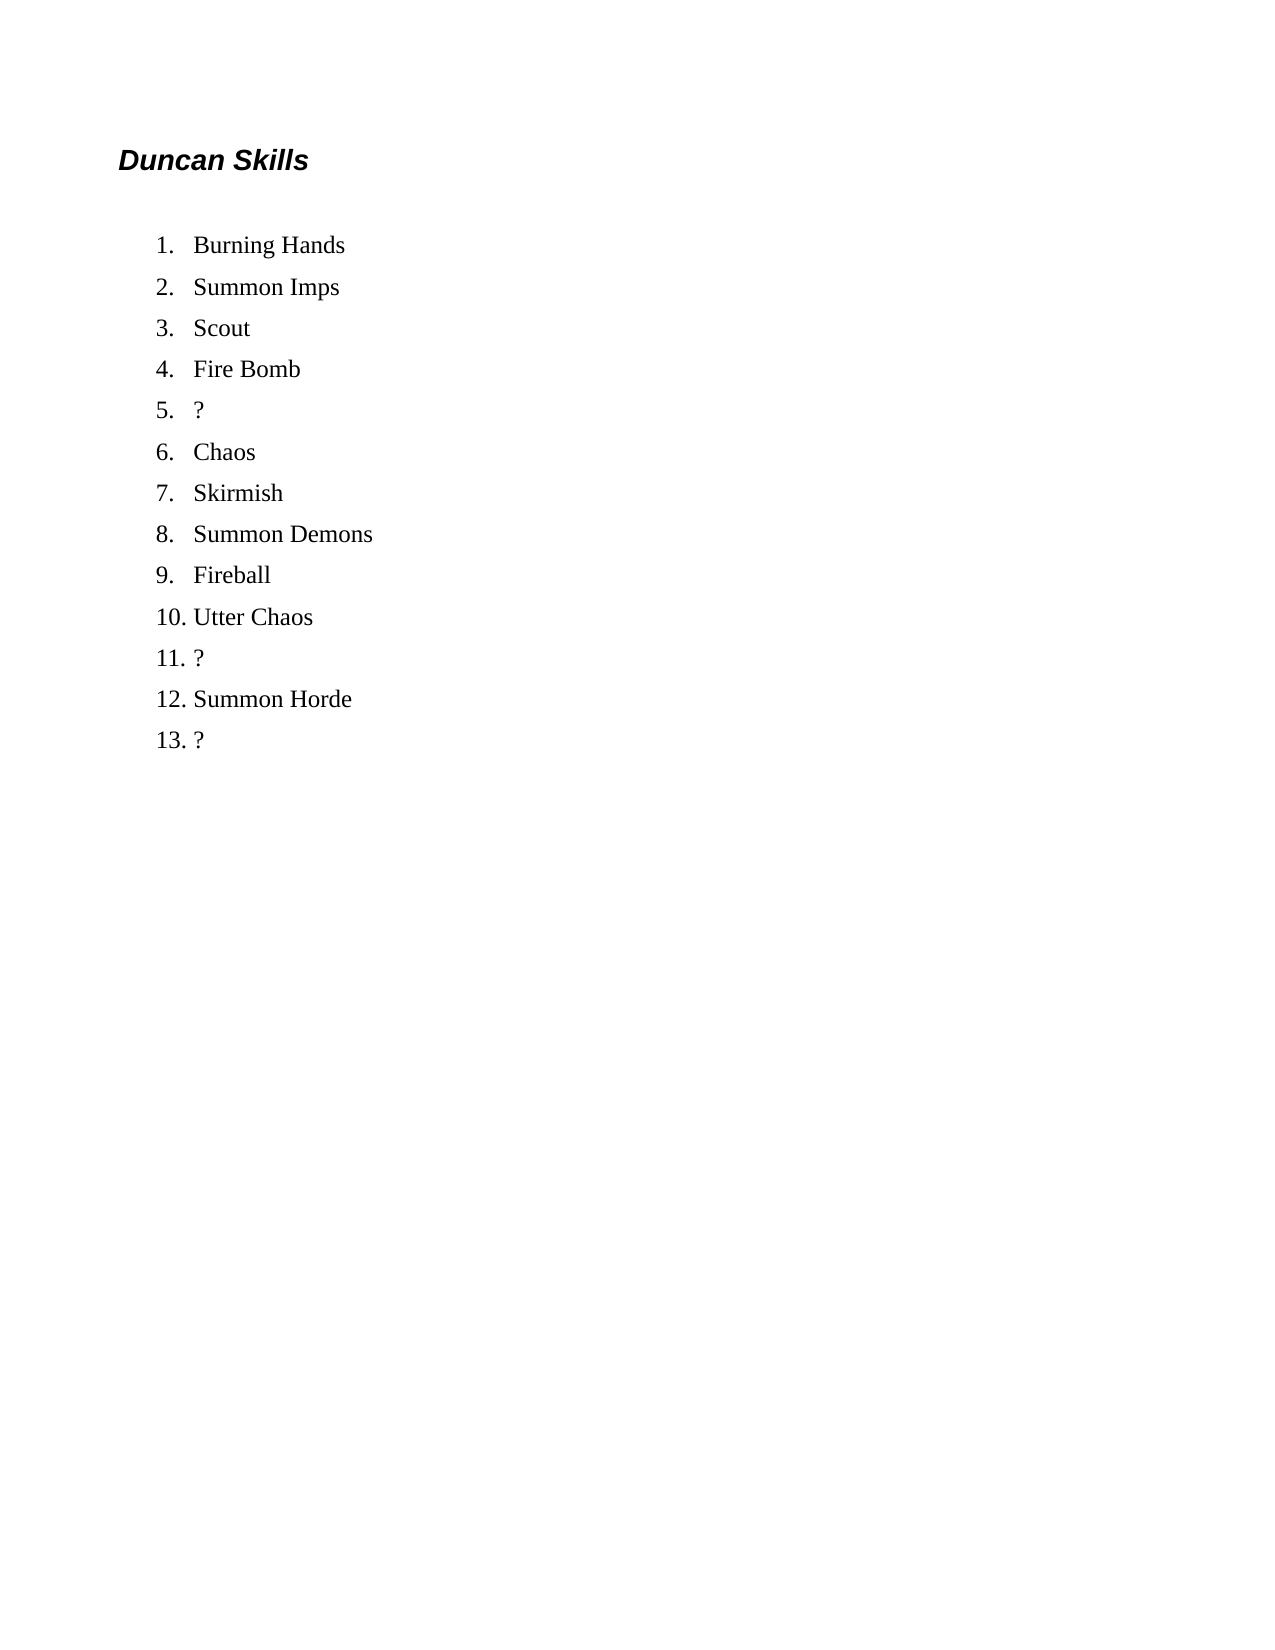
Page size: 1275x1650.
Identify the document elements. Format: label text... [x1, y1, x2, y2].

list ? [156, 643, 1157, 672]
list Summon Horde [156, 684, 1157, 713]
list Fire Bomb [156, 354, 1157, 383]
list Chaos [156, 437, 1157, 465]
list ? [156, 395, 1157, 424]
list Burning Hands [156, 230, 1157, 259]
list ? [156, 725, 1157, 754]
list Skirmish [156, 478, 1157, 507]
list Utter Chaos [156, 602, 1157, 630]
list Summon Demons [156, 519, 1157, 548]
subtitle Duncan Skills [118, 143, 1157, 177]
list Fireball [156, 560, 1157, 589]
list Summon Imps [156, 272, 1157, 300]
list Scout [156, 313, 1157, 342]
